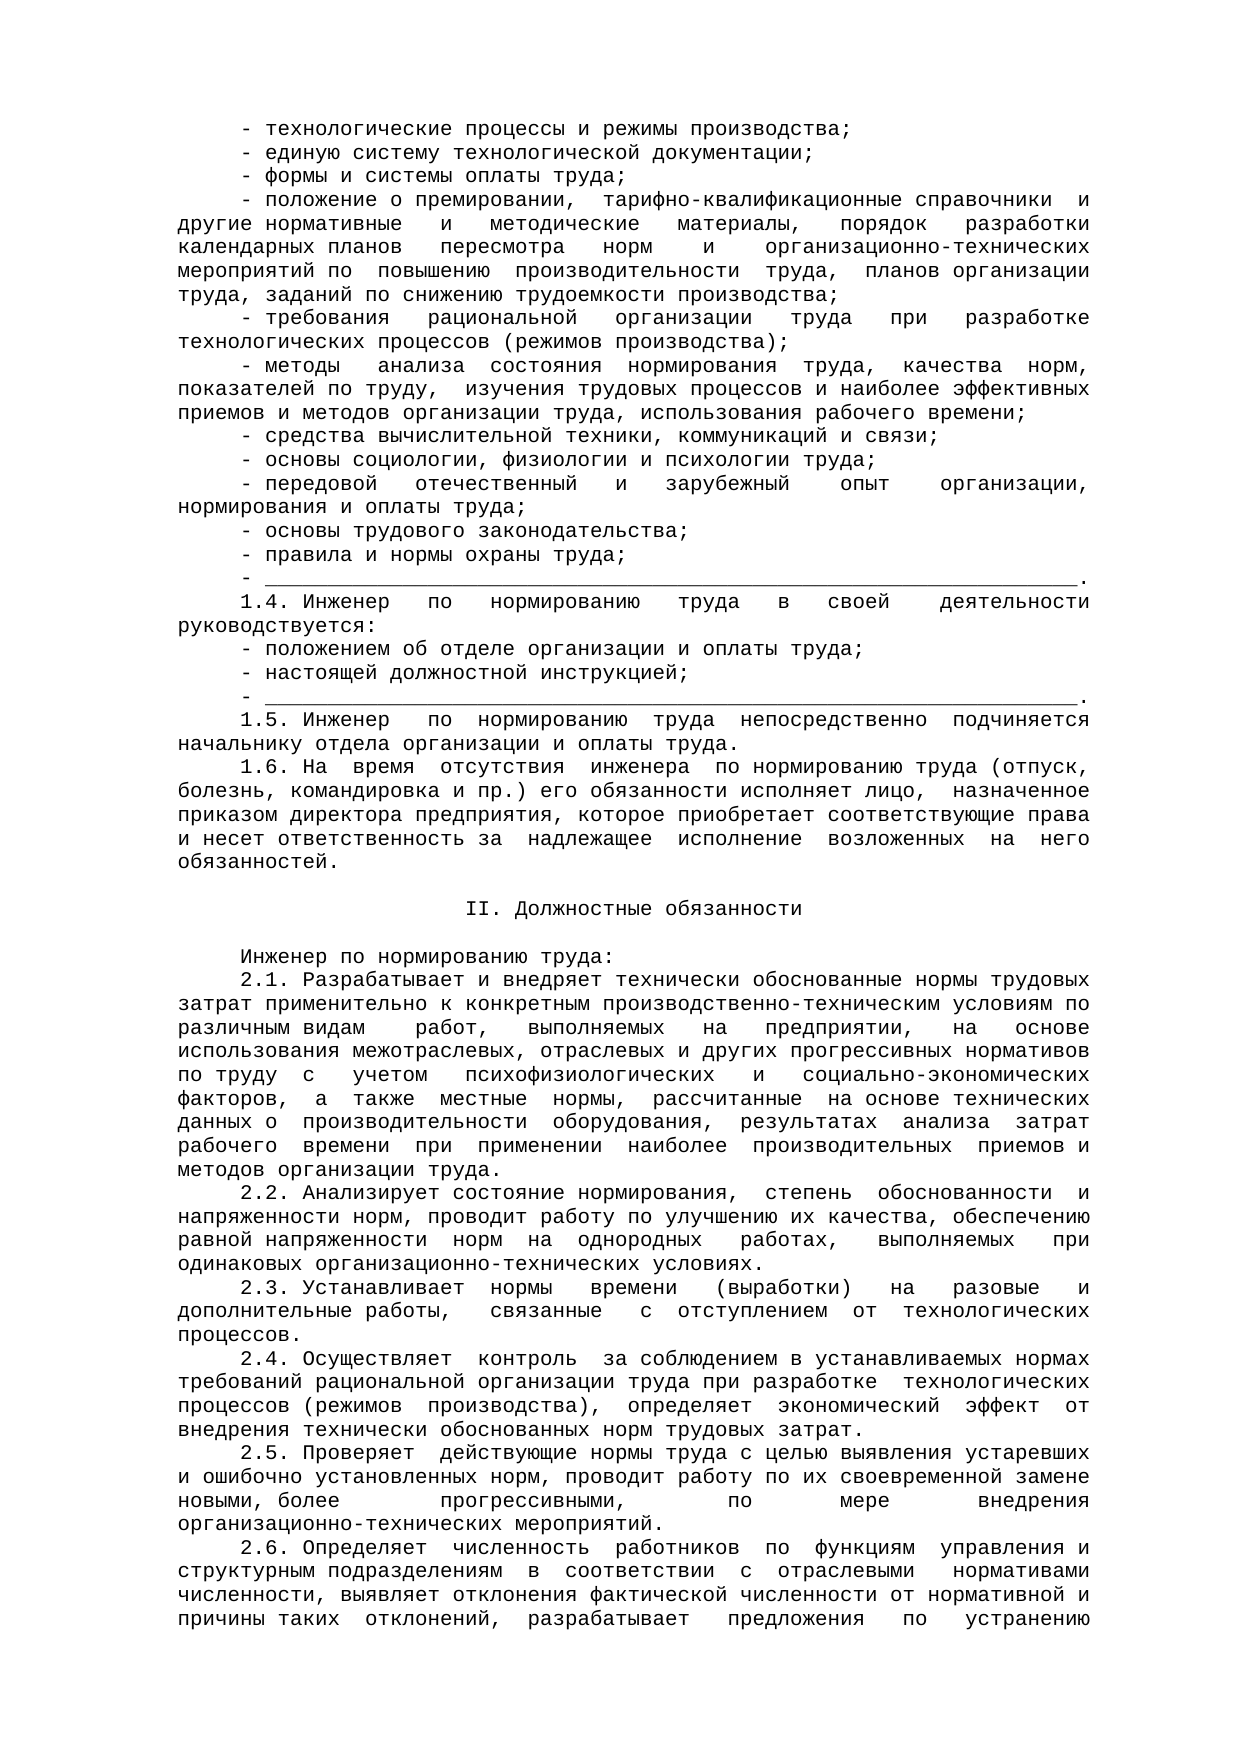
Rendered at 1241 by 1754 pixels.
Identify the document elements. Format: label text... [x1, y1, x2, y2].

text - передовой отечественный и зарубежный опыт организации, [177, 473, 1152, 496]
text одинаковых организационно-технических условиях. [177, 1253, 1152, 1277]
text дополнительные работы, связанные с отступлением от технологических [177, 1300, 1152, 1324]
text другие нормативные и методические материалы, порядок разработки [177, 213, 1152, 236]
text - требования рациональной организации труда при разработке [177, 307, 1152, 331]
text приемов и методов организации труда, использования рабочего времени; [177, 402, 1152, 426]
text структурным подразделениям в соответствии с отраслевыми нормативами [177, 1561, 1152, 1584]
text факторов, а также местные нормы, рассчитанные на основе технических [177, 1088, 1152, 1111]
text и несет ответственность за надлежащее исполнение возложенных на него [177, 827, 1152, 851]
text календарных планов пересмотра норм и организационно-технических [177, 236, 1152, 260]
text - _________________________________________________________________. [177, 686, 1152, 709]
text напряженности норм, проводит работу по улучшению их качества, обеспечению [177, 1206, 1152, 1229]
text обязанностей. [177, 851, 1152, 875]
text мероприятий по повышению производительности труда, планов организации [177, 260, 1152, 284]
text методов организации труда. [177, 1158, 1152, 1182]
text - основы социологии, физиологии и психологии труда; [177, 449, 1152, 473]
text - единую систему технологической документации; [177, 142, 1152, 165]
text причины таких отклонений, разрабатывает предложения по устранению [177, 1608, 1152, 1631]
text II. Должностные обязанности [177, 898, 1152, 922]
text 2.2. Анализирует состояние нормирования, степень обоснованности и [177, 1182, 1152, 1206]
text процессов. [177, 1324, 1152, 1348]
text численности, выявляет отклонения фактической численности от нормативной и [177, 1584, 1152, 1608]
text труда, заданий по снижению трудоемкости производства; [177, 284, 1152, 307]
text - основы трудового законодательства; [177, 520, 1152, 544]
text 2.6. Определяет численность работников по функциям управления и [177, 1537, 1152, 1561]
text показателей по труду, изучения трудовых процессов и наиболее эффективных [177, 378, 1152, 402]
text 1.4. Инженер по нормированию труда в своей деятельности [177, 591, 1152, 615]
text и ошибочно установленных норм, проводит работу по их своевременной замене [177, 1466, 1152, 1489]
text 2.5. Проверяет действующие нормы труда с целью выявления устаревших [177, 1442, 1152, 1466]
text равной напряженности норм на однородных работах, выполняемых при [177, 1229, 1152, 1253]
text руководствуется: [177, 615, 1152, 638]
text - методы анализа состояния нормирования труда, качества норм, [177, 354, 1152, 378]
text 2.3. Устанавливает нормы времени (выработки) на разовые и [177, 1277, 1152, 1300]
text внедрения технически обоснованных норм трудовых затрат. [177, 1419, 1152, 1442]
text начальнику отдела организации и оплаты труда. [177, 733, 1152, 757]
text по труду с учетом психофизиологических и социально-экономических [177, 1064, 1152, 1088]
text - технологические процессы и режимы производства; [177, 118, 1152, 142]
text 2.1. Разрабатывает и внедряет технически обоснованные нормы трудовых [177, 969, 1152, 993]
text - средства вычислительной техники, коммуникаций и связи; [177, 426, 1152, 449]
text приказом директора предприятия, которое приобретает соответствующие права [177, 804, 1152, 827]
text нормирования и оплаты труда; [177, 496, 1152, 520]
text - формы и системы оплаты труда; [177, 165, 1152, 189]
text 1.5. Инженер по нормированию труда непосредственно подчиняется [177, 709, 1152, 733]
text - _________________________________________________________________. [177, 567, 1152, 591]
text 2.4. Осуществляет контроль за соблюдением в устанавливаемых нормах [177, 1348, 1152, 1371]
text - положение о премировании, тарифно-квалификационные справочники и [177, 189, 1152, 213]
text требований рациональной организации труда при разработке технологических [177, 1371, 1152, 1395]
text 1.6. На время отсутствия инженера по нормированию труда (отпуск, [177, 757, 1152, 780]
text различным видам работ, выполняемых на предприятии, на основе [177, 1017, 1152, 1040]
text данных о производительности оборудования, результатах анализа затрат [177, 1111, 1152, 1135]
text - настоящей должностной инструкцией; [177, 662, 1152, 686]
text болезнь, командировка и пр.) его обязанности исполняет лицо, назначенное [177, 780, 1152, 804]
text Инженер по нормированию труда: [177, 946, 1152, 969]
text - положением об отделе организации и оплаты труда; [177, 638, 1152, 662]
text организационно-технических мероприятий. [177, 1513, 1152, 1537]
text технологических процессов (режимов производства); [177, 331, 1152, 354]
text рабочего времени при применении наиболее производительных приемов и [177, 1135, 1152, 1158]
text процессов (режимов производства), определяет экономический эффект от [177, 1395, 1152, 1419]
text использования межотраслевых, отраслевых и других прогрессивных нормативов [177, 1040, 1152, 1064]
text затрат применительно к конкретным производственно-техническим условиям по [177, 993, 1152, 1017]
text новыми, более прогрессивными, по мере внедрения [177, 1489, 1152, 1513]
text - правила и нормы охраны труда; [177, 544, 1152, 567]
